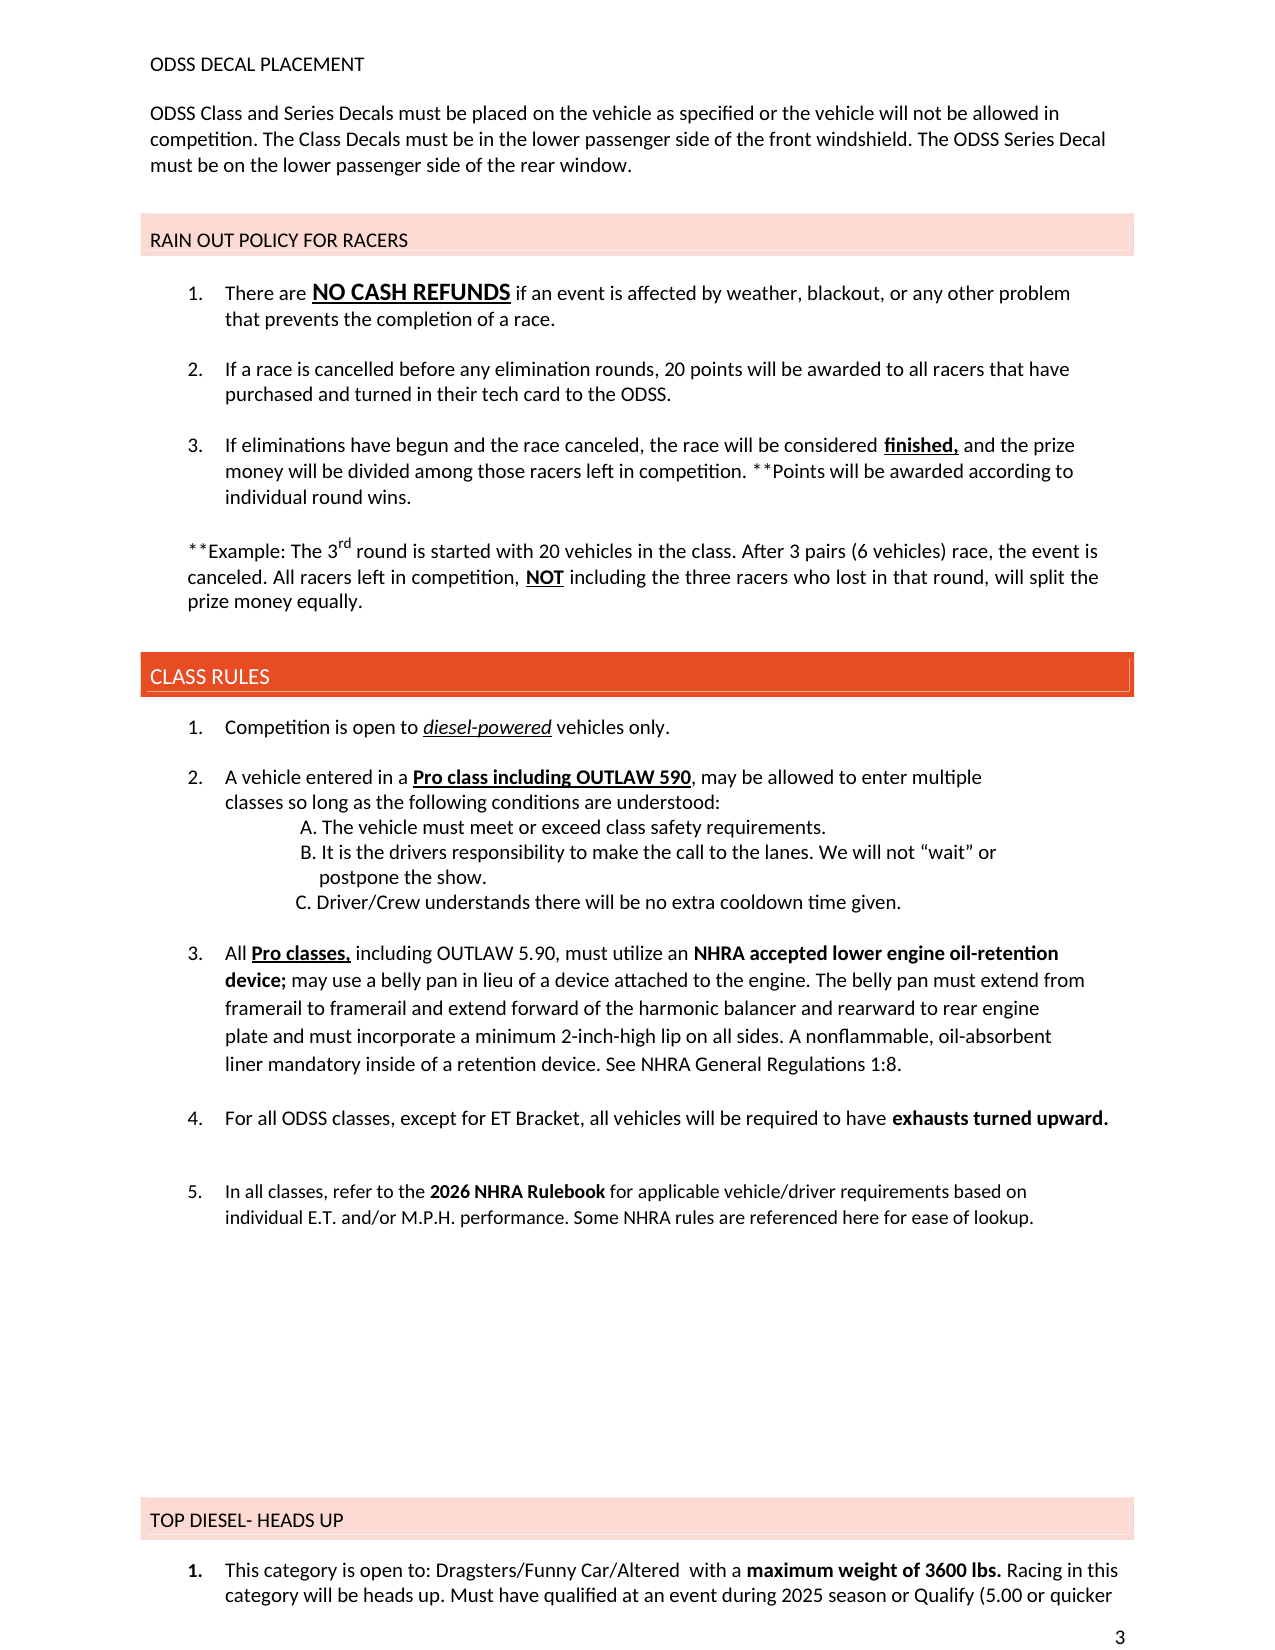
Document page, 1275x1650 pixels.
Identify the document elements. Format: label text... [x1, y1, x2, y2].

text RAIN OUT POLICY FOR RACERS [150, 227, 1125, 252]
list postpone the show. [150, 864, 1042, 889]
list This category is open to: Dragsters/Funny Car/Altered with a maximum weight of 3600 lbs. Racing in this category will be heads up. Must have qualified at an event during 2025 season or Qualify (5.00 or quicker [187, 1557, 1125, 1608]
picture [140, 652, 1135, 697]
text ODSS Class and Series Decals must be placed on the vehicle as specified or the vehicle will not be allowed in competition. The Class Decals must be in the lower passenger side of the front windshield. The ODSS Series Decal must be on the lower passenger side of the rear window. [150, 100, 1108, 178]
list A. The vehicle must meet or exceed class safety requirements. [150, 815, 1042, 840]
text CLASS RULES [150, 662, 1125, 690]
list B. It is the drivers responsibility to make the call to the lanes. We will not “wait” or [150, 840, 1042, 864]
list There are NO CASH REFUNDS if an event is affected by weather, blackout, or any other problem that prevents the completion of a race. [187, 276, 1110, 331]
picture [140, 213, 1135, 256]
list A vehicle entered in a Pro class including OUTLAW 590, may be allowed to enter multiple classes so long as the following conditions are understood: [187, 765, 1042, 815]
list For all ODSS classes, except for ET Bracket, all vehicles will be required to have exhausts turned upward. [187, 1105, 1125, 1130]
text ODSS DECAL PLACEMENT [150, 51, 1125, 76]
text **Example: The 3rd round is started with 20 vehicles in the class. After 3 pairs (6 vehicles) race, the event is canceled. All racers left in competition, NOT including the three racers who lost in that round, will split the prize money equally. [187, 534, 1100, 614]
list C. Driver/Crew understands there will be no extra cooldown time given. [150, 889, 1042, 914]
list In all classes, refer to the 2026 NHRA Rulebook for applicable vehicle/driver requirements based on individual E.T. and/or M.P.H. performance. Some NHRA rules are referenced here for ease of lookup. [187, 1180, 1077, 1229]
text TOP DIESEL- HEADS UP [150, 1508, 1125, 1533]
list If eliminations have begun and the race canceled, the race will be considered finished, and the prize money will be divided among those racers left in competition. **Points will be awarded according to individual round wins. [187, 432, 1075, 510]
list Competition is open to diesel-powered vehicles only. [187, 714, 1125, 739]
picture [140, 1497, 1135, 1540]
list If a race is cancelled before any elimination rounds, 20 points will be awarded to all racers that have purchased and turned in their tech card to the ODSS. [187, 357, 1071, 407]
list All Pro classes, including OUTLAW 5.90, must utilize an NHRA accepted lower engine oil-retention device; may use a belly pan in lieu of a device attached to the engine. The belly pan must extend from framerail to framerail and extend forward of the harmonic balancer and rearward to rear engine plate and must incorporate a minimum 2-inch-high lip on all sides. A nonflammable, oil-absorbent liner mandatory inside of a retention device. See NHRA General Regulations 1:8. [187, 940, 1087, 1077]
